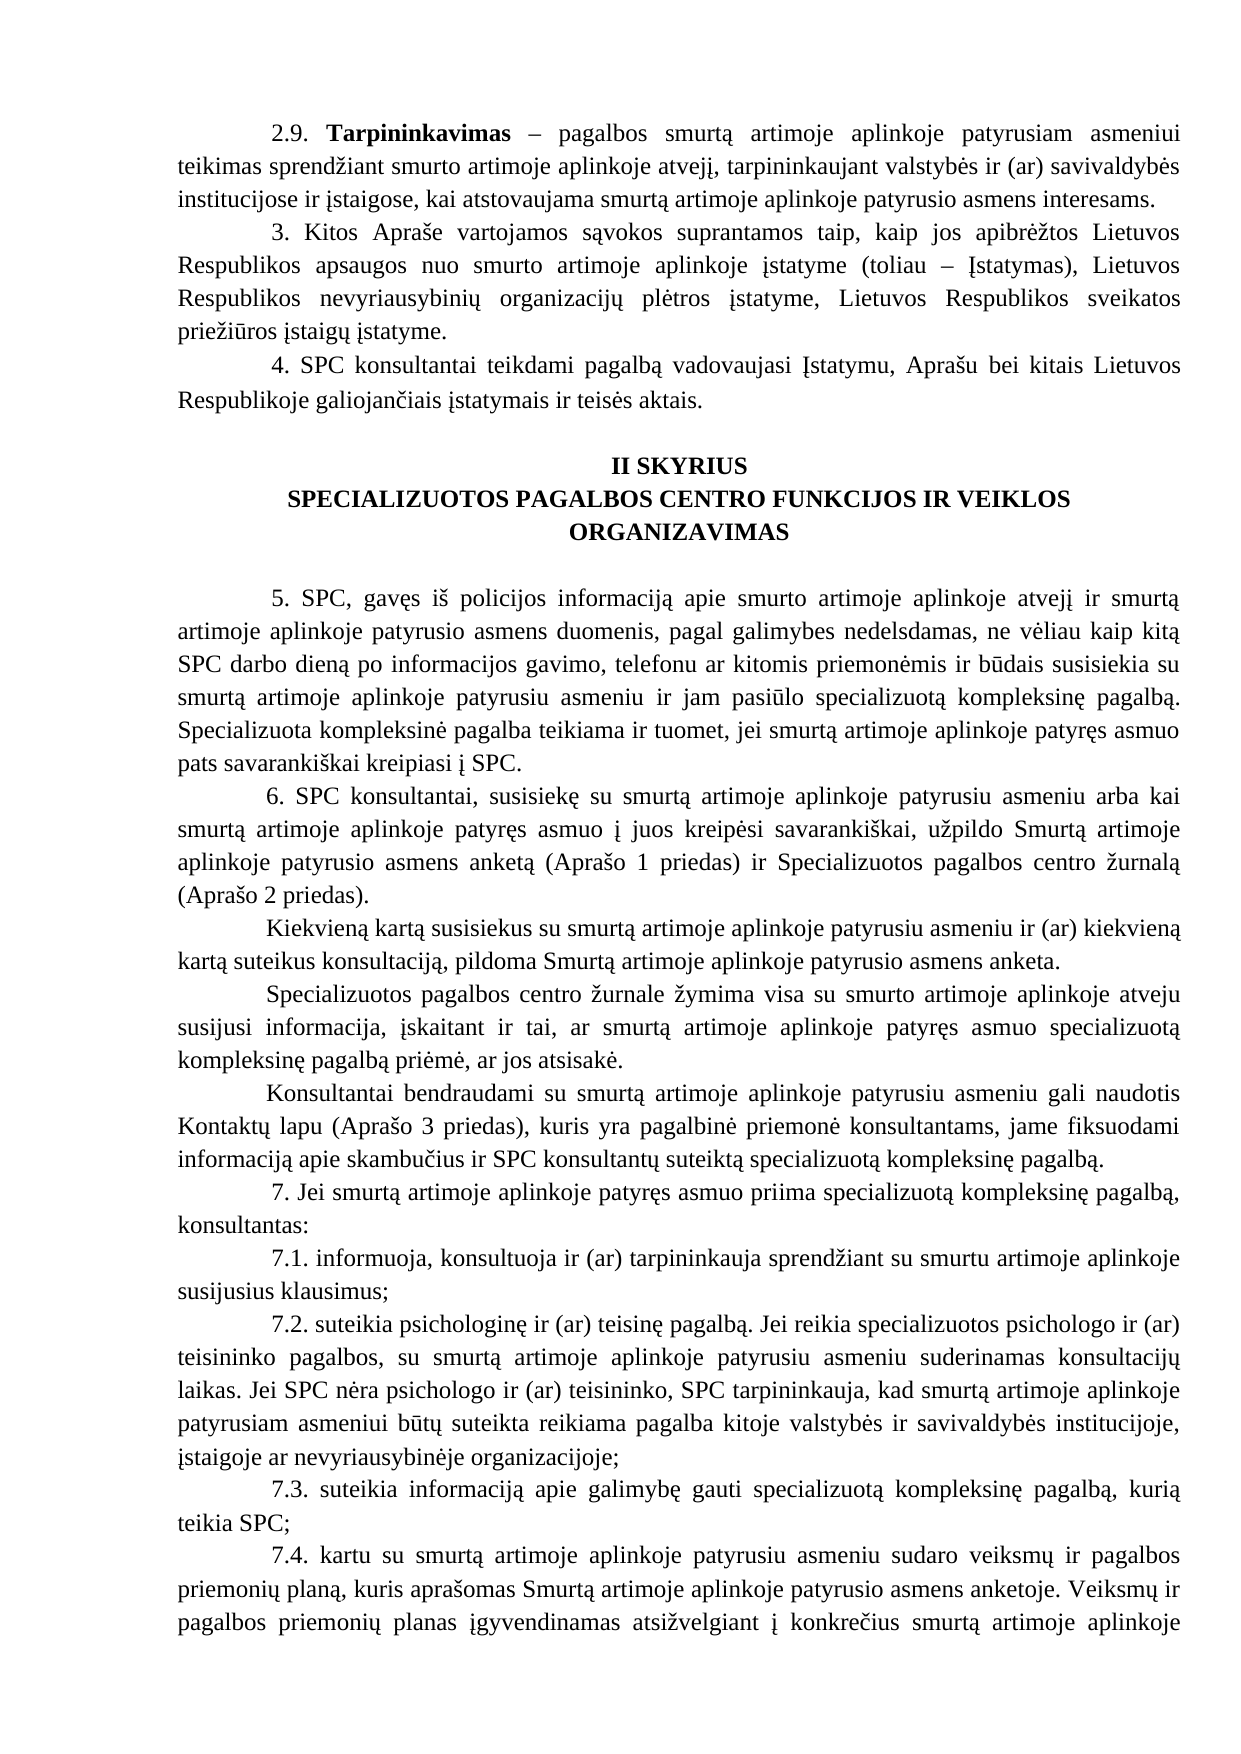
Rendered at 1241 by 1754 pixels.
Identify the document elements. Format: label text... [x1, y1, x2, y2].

text 2.9. Tarpininkavimas – pagalbos smurtą artimoje aplinkoje patyrusiam asmeniui teikimas sprendžiant smurto artimoje aplinkoje atvejį, tarpininkaujant valstybės ir (ar) savivaldybės institucijose ir įstaigose, kai atstovaujama smurtą artimoje aplinkoje patyrusio asmens interesams. [177, 118, 1181, 213]
text 5. SPC, gavęs iš policijos informaciją apie smurto artimoje aplinkoje atvejį ir smurtą artimoje aplinkoje patyrusio asmens duomenis, pagal galimybes nedelsdamas, ne vėliau kaip kitą SPC darbo dieną po informacijos gavimo, telefonu ar kitomis priemonėmis ir būdais susisiekia su smurtą artimoje aplinkoje patyrusiu asmeniu ir jam pasiūlo specializuotą kompleksinę pagalbą. Specializuota kompleksinė pagalba teikiama ir tuomet, jei smurtą artimoje aplinkoje patyręs asmuo pats savarankiškai kreipiasi į SPC. [177, 583, 1181, 777]
text Specializuotos pagalbos centro žurnale žymima visa su smurto artimoje aplinkoje atveju susijusi informacija, įskaitant ir tai, ar smurtą artimoje aplinkoje patyręs asmuo specializuotą kompleksinę pagalbą priėmė, ar jos atsisakė. [177, 979, 1181, 1074]
text 7.4. kartu su smurtą artimoje aplinkoje patyrusiu asmeniu sudaro veiksmų ir pagalbos priemonių planą, kuris aprašomas Smurtą artimoje aplinkoje patyrusio asmens anketoje. Veiksmų ir pagalbos priemonių planas įgyvendinamas atsižvelgiant į konkrečius smurtą artimoje aplinkoje [177, 1541, 1181, 1635]
text Kiekvieną kartą susisiekus su smurtą artimoje aplinkoje patyrusiu asmeniu ir (ar) kiekvieną kartą suteikus konsultaciją, pildoma Smurtą artimoje aplinkoje patyrusio asmens anketa. [177, 913, 1181, 975]
text 3. Kitos Apraše vartojamos sąvokos suprantamos taip, kaip jos apibrėžtos Lietuvos Respublikos apsaugos nuo smurto artimoje aplinkoje įstatyme (toliau – Įstatymas), Lietuvos Respublikos nevyriausybinių organizacijų plėtros įstatyme, Lietuvos Respublikos sveikatos priežiūros įstaigų įstatyme. [177, 217, 1181, 345]
text II SKYRIUS [177, 451, 1181, 480]
text Konsultantai bendraudami su smurtą artimoje aplinkoje patyrusiu asmeniu gali naudotis Kontaktų lapu (Aprašo 3 priedas), kuris yra pagalbinė priemonė konsultantams, jame fiksuodami informaciją apie skambučius ir SPC konsultantų suteiktą specializuotą kompleksinę pagalbą. [177, 1078, 1181, 1173]
text 7. Jei smurtą artimoje aplinkoje patyręs asmuo priima specializuotą kompleksinę pagalbą, konsultantas: [177, 1177, 1181, 1239]
text 7.2. suteikia psichologinę ir (ar) teisinę pagalbą. Jei reikia specializuotos psichologo ir (ar) teisininko pagalbos, su smurtą artimoje aplinkoje patyrusiu asmeniu suderinamas konsultacijų laikas. Jei SPC nėra psichologo ir (ar) teisininko, SPC tarpininkauja, kad smurtą artimoje aplinkoje patyrusiam asmeniui būtų suteikta reikiama pagalba kitoje valstybės ir savivaldybės institucijoje, įstaigoje ar nevyriausybinėje organizacijoje; [177, 1309, 1181, 1470]
text 4. SPC konsultantai teikdami pagalbą vadovaujasi Įstatymu, Aprašu bei kitais Lietuvos Respublikoje galiojančiais įstatymais ir teisės aktais. [177, 349, 1181, 414]
text 7.1. informuoja, konsultuoja ir (ar) tarpininkauja sprendžiant su smurtu artimoje aplinkoje susijusius klausimus; [177, 1243, 1181, 1305]
text SPECIALIZUOTOS PAGALBOS CENTRO FUNKCIJOS IR VEIKLOS ORGANIZAVIMAS [177, 484, 1181, 546]
text 6. SPC konsultantai, susisiekę su smurtą artimoje aplinkoje patyrusiu asmeniu arba kai smurtą artimoje aplinkoje patyręs asmuo į juos kreipėsi savarankiškai, užpildo Smurtą artimoje aplinkoje patyrusio asmens anketą (Aprašo 1 priedas) ir Specializuotos pagalbos centro žurnalą (Aprašo 2 priedas). [177, 781, 1181, 909]
text 7.3. suteikia informaciją apie galimybę gauti specializuotą kompleksinę pagalbą, kurią teikia SPC; [177, 1474, 1181, 1536]
